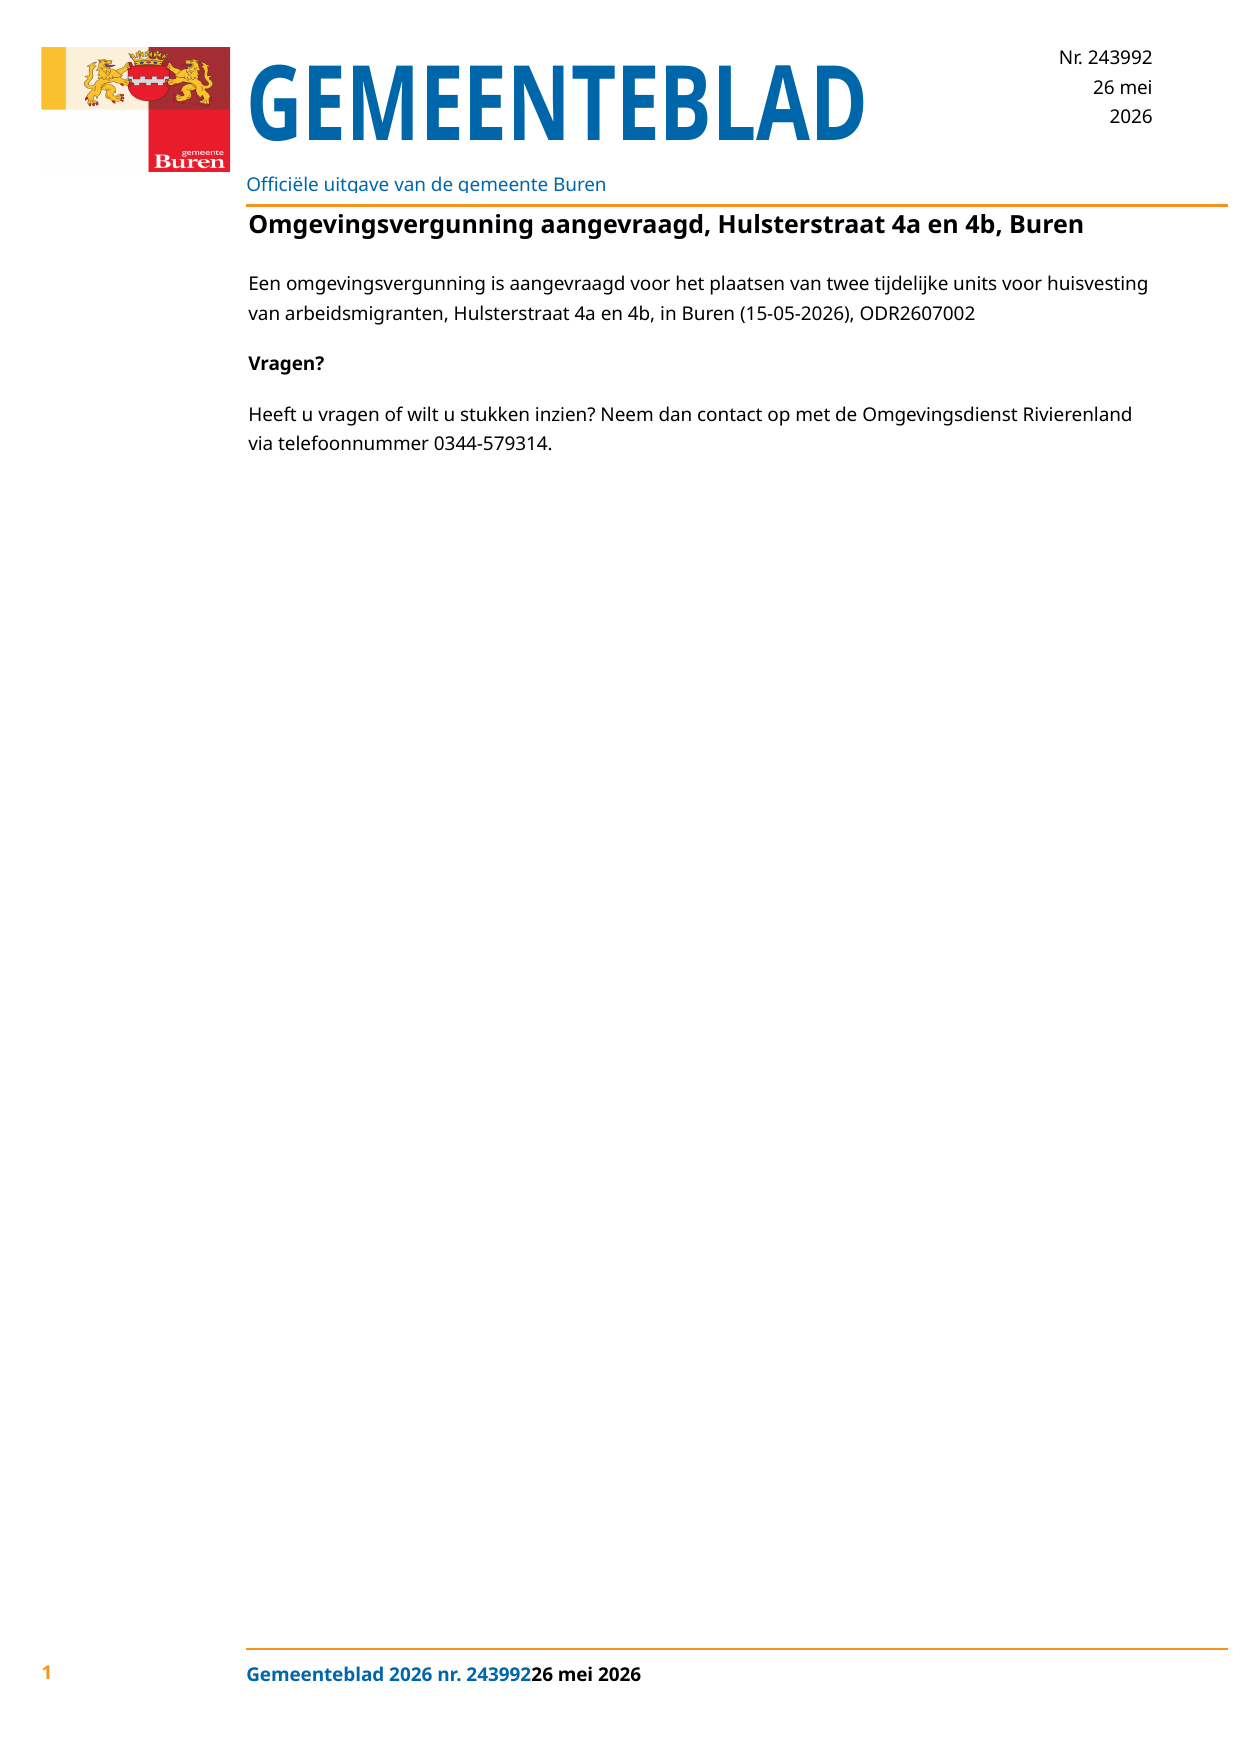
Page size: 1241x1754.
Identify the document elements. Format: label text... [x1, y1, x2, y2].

text Vragen? [248, 350, 1152, 376]
picture [41, 47, 231, 172]
text Omgevingsvergunning aangevraagd, Hulsterstraat 4a en 4b, Buren [248, 207, 1152, 241]
text Een omgevingsvergunning is aangevraagd voor het plaatsen van twee tijdelijke units voor huisvesting van arbeidsmigranten, Hulsterstraat 4a en 4b, in Buren (15-05-2026), ODR2607002 [248, 270, 1152, 326]
text Heeft u vragen of wilt u stukken inzien? Neem dan contact op met de Omgevingsdienst Rivierenland via telefoonnummer 0344-579314. [248, 401, 1152, 456]
